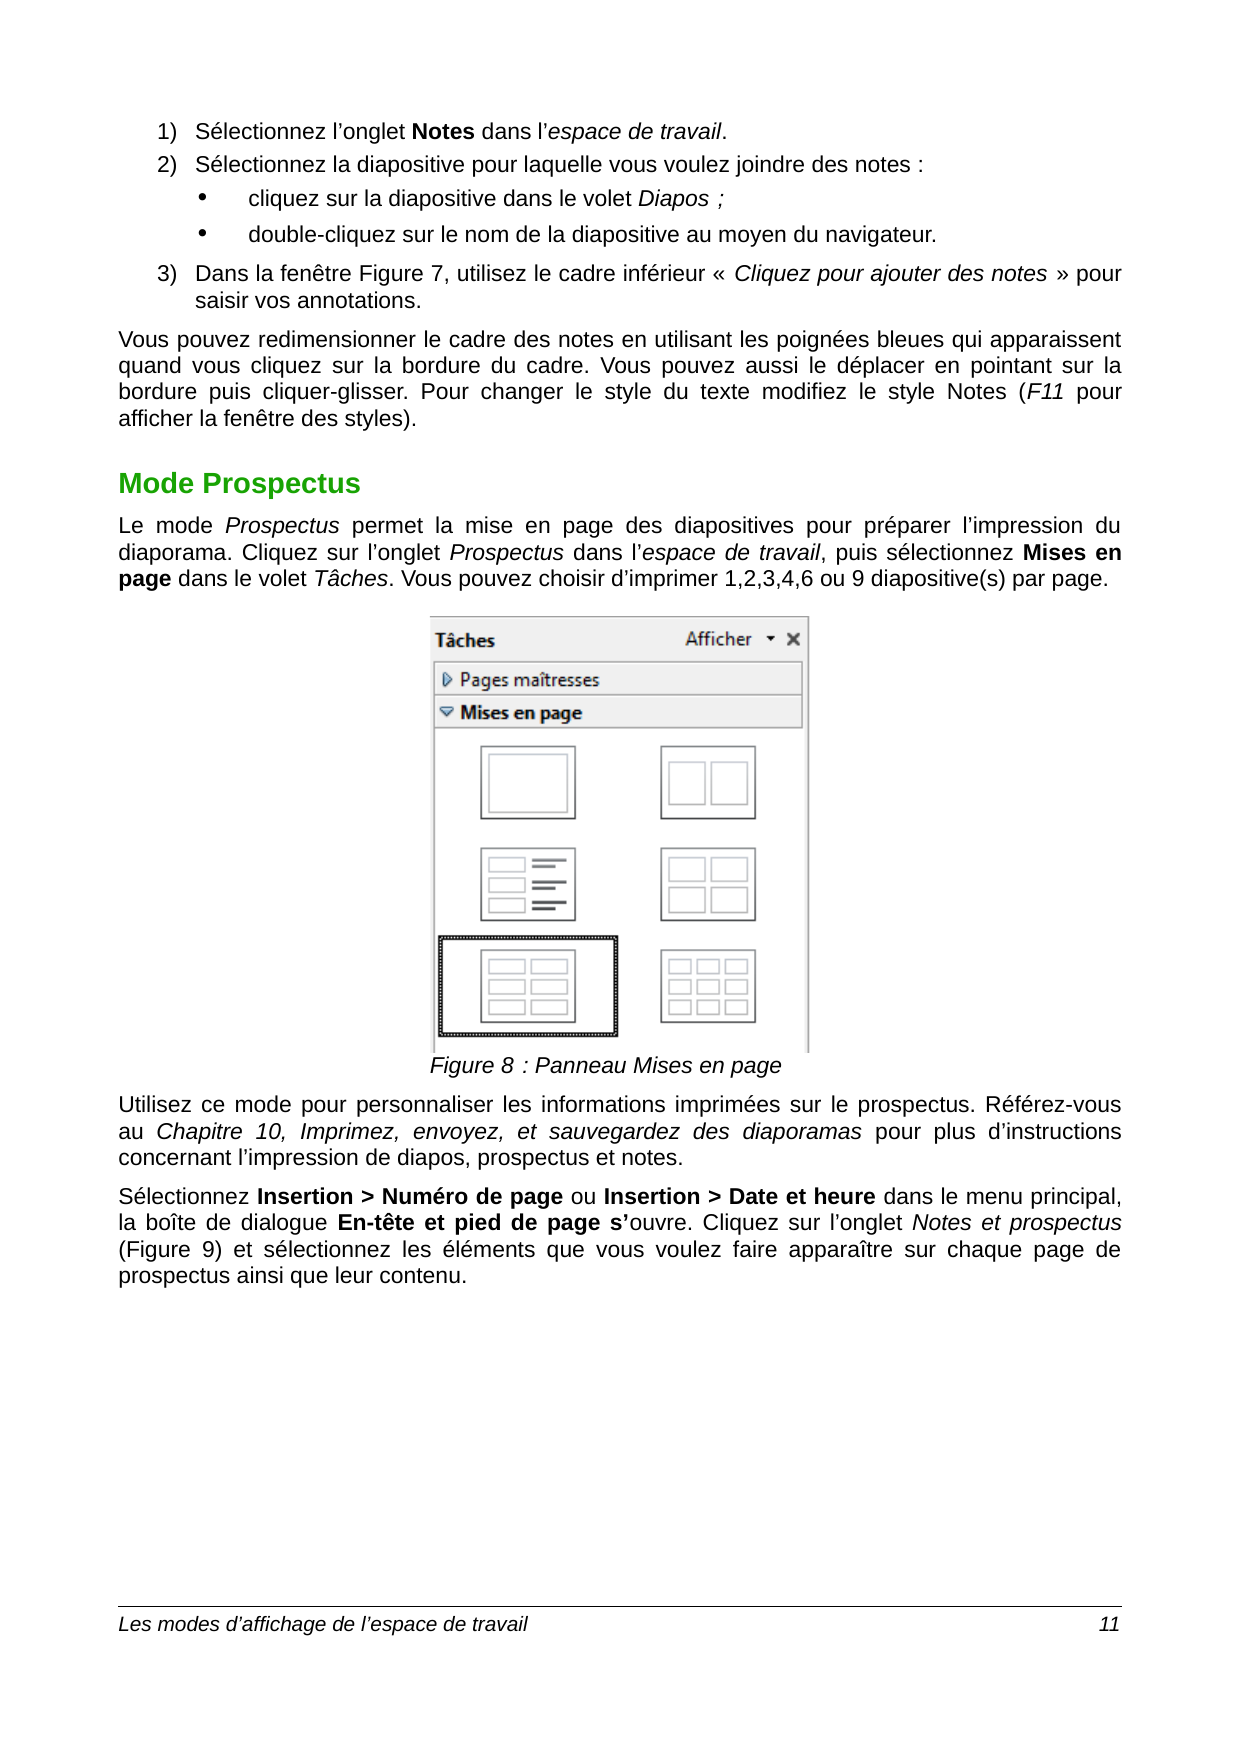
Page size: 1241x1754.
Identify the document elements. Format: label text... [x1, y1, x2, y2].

text Vous pouvez redimensionner le cadre des notes en utilisant les poignées bleues qui apparaissent quand vous cliquez sur la bordure du cadre. Vous pouvez aussi le déplacer en pointant sur la bordure puis cliquer-glisser. Pour changer le style du texte modifiez le style Notes (F11 pour afficher la fenêtre des styles). [118, 326, 1122, 431]
list Sélectionnez l’onglet Notes dans l’espace de travail. [177, 118, 1122, 144]
text Figure 8 : Panneau Mises en page [429, 1053, 811, 1079]
text Utilisez ce mode pour personnaliser les informations imprimées sur le prospectus. Référez-vous au Chapitre 10, Imprimez, envoyez, et sauvegardez des diaporamas pour plus d’instructions concernant l’impression de diapos, prospectus et notes. [118, 1091, 1122, 1170]
list double-cliquez sur le nom de la diapositive au moyen du navigateur. [195, 219, 1122, 248]
text Le mode Prospectus permet la mise en page des diapositives pour préparer l’impression du diaporama. Cliquez sur l’onglet Prospectus dans l’espace de travail, puis sélectionnez Mises en page dans le volet Tâches. Vous pouvez choisir d’imprimer 1,2,3,4,6 ou 9 diapositive(s) par page. [118, 512, 1122, 591]
subtitle Mode Prospectus [118, 466, 1122, 500]
picture [429, 616, 811, 1053]
list Dans la fenêtre Figure 7, utilisez le cadre inférieur « Cliquez pour ajouter des notes » pour saisir vos annotations. [177, 260, 1122, 313]
list cliquez sur la diapositive dans le volet Diapos ; [195, 183, 1122, 212]
text Sélectionnez Insertion > Numéro de page ou Insertion > Date et heure dans le menu principal, la boîte de dialogue En-tête et pied de page s’ouvre. Cliquez sur l’onglet Notes et prospectus (Figure 9) et sélectionnez les éléments que vous voulez faire apparaître sur chaque page de prospectus ainsi que leur contenu. [118, 1183, 1122, 1288]
list Sélectionnez la diapositive pour laquelle vous voulez joindre des notes : [177, 151, 1122, 177]
